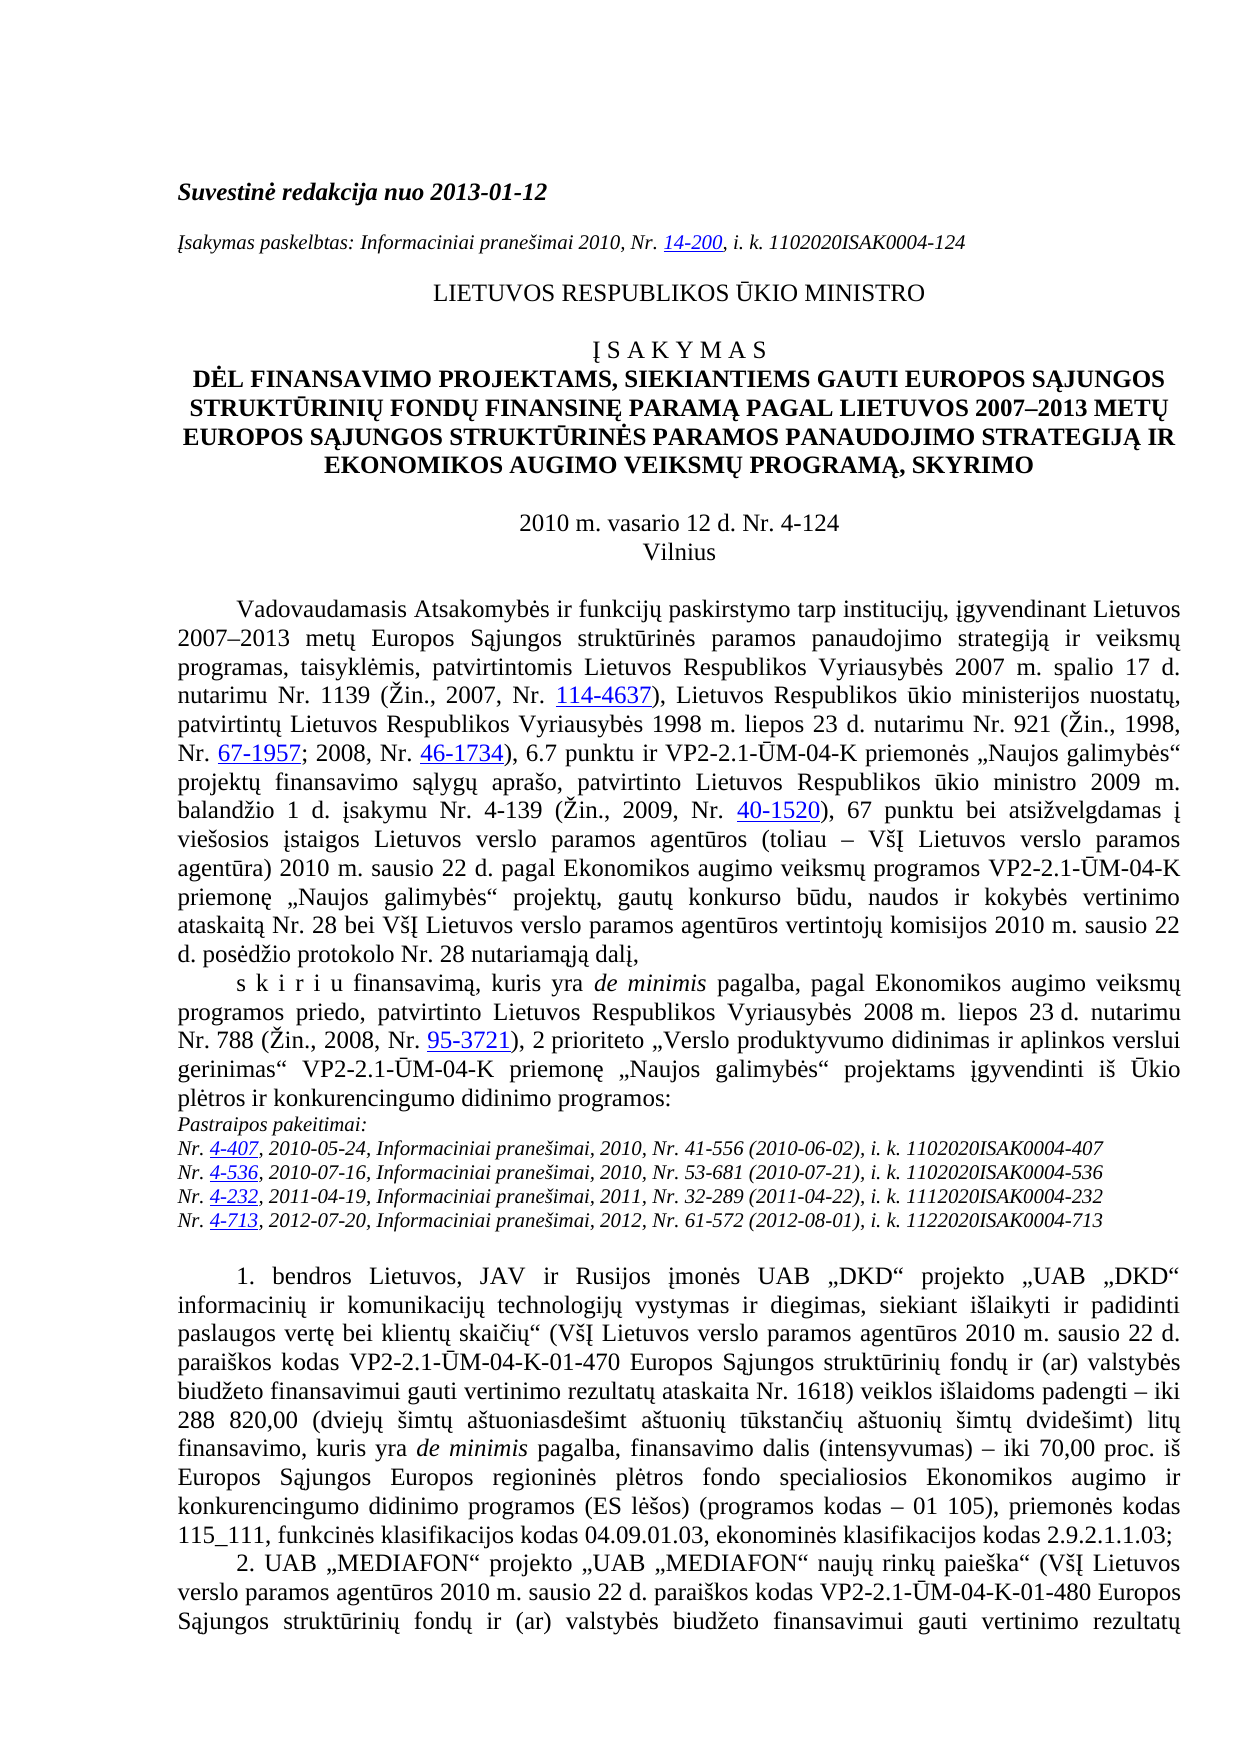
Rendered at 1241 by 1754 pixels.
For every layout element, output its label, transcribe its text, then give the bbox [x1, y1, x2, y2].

text Suvestinė redakcija nuo 2013-01-12 [177, 177, 1181, 206]
text 1. bendros Lietuvos, JAV ir Rusijos įmonės UAB „DKD“ projekto „UAB „DKD“ informacinių ir komunikacijų technologijų vystymas ir diegimas, siekiant išlaikyti ir padidinti paslaugos vertę bei klientų skaičių“ (VšĮ Lietuvos verslo paramos agentūros 2010 m. sausio 22 d. paraiškos kodas VP2-2.1-ŪM-04-K-01-470 Europos Sąjungos struktūrinių fondų ir (ar) valstybės biudžeto finansavimui gauti vertinimo rezultatų ataskaita Nr. 1618) veiklos išlaidoms padengti – iki 288 820,00 (dviejų šimtų aštuoniasdešimt aštuonių tūkstančių aštuonių šimtų dvidešimt) litų finansavimo, kuris yra de minimis pagalba, finansavimo dalis (intensyvumas) – iki 70,00 proc. iš Europos Sąjungos Europos regioninės plėtros fondo specialiosios Ekonomikos augimo ir konkurencingumo didinimo programos (ES lėšos) (programos kodas – 01 105), priemonės kodas 115_111, funkcinės klasifikacijos kodas 04.09.01.03, ekonominės klasifikacijos kodas 2.9.2.1.1.03; [177, 1261, 1181, 1548]
text Nr. 4-536, 2010-07-16, Informaciniai pranešimai, 2010, Nr. 53-681 (2010-07-21), i. k. 1102020ISAK0004-536 [177, 1160, 1181, 1184]
text Vilnius [177, 537, 1181, 566]
text LIETUVOS RESPUBLIKOS ŪKIO MINISTRO [177, 278, 1181, 307]
text Įsakymas paskelbtas: Informaciniai pranešimai 2010, Nr. 14-200, i. k. 1102020ISAK0004-124 [177, 230, 1181, 254]
text DĖL finansavimo projektams, siekiantiems gauti europos sąjungos struktūrinių fondų finansinę paramą PAGAL LIETUVOS 2007–2013 METŲ eUROPOS SĄJUNGOS STRUKTŪRINĖS PARAMOS PANAUDOJIMO STRATEGIJĄ IR EKONOMIKOS AUGIMO VEIKSMŲ PROGRAMĄ, SKYRIMO [177, 364, 1181, 479]
text Nr. 4-232, 2011-04-19, Informaciniai pranešimai, 2011, Nr. 32-289 (2011-04-22), i. k. 1112020ISAK0004-232 [177, 1184, 1181, 1208]
text 2. UAB „MEDIAFON“ projekto „UAB „MEDIAFON“ naujų rinkų paieška“ (VšĮ Lietuvos verslo paramos agentūros 2010 m. sausio 22 d. paraiškos kodas VP2-2.1-ŪM-04-K-01-480 Europos Sąjungos struktūrinių fondų ir (ar) valstybės biudžeto finansavimui gauti vertinimo rezultatų [177, 1548, 1181, 1635]
text Pastraipos pakeitimai: [177, 1112, 1181, 1136]
text Nr. 4-713, 2012-07-20, Informaciniai pranešimai, 2012, Nr. 61-572 (2012-08-01), i. k. 1122020ISAK0004-713 [177, 1208, 1181, 1232]
text Vadovaudamasis Atsakomybės ir funkcijų paskirstymo tarp institucijų, įgyvendinant Lietuvos 2007–2013 metų Europos Sąjungos struktūrinės paramos panaudojimo strategiją ir veiksmų programas, taisyklėmis, patvirtintomis Lietuvos Respublikos Vyriausybės 2007 m. spalio 17 d. nutarimu Nr. 1139 (Žin., 2007, Nr. 114-4637), Lietuvos Respublikos ūkio ministerijos nuostatų, patvirtintų Lietuvos Respublikos Vyriausybės 1998 m. liepos 23 d. nutarimu Nr. 921 (Žin., 1998, Nr. 67-1957; 2008, Nr. 46-1734), 6.7 punktu ir VP2-2.1-ŪM-04-K priemonės „Naujos galimybės“ projektų finansavimo sąlygų aprašo, patvirtinto Lietuvos Respublikos ūkio ministro 2009 m. balandžio 1 d. įsakymu Nr. 4-139 (Žin., 2009, Nr. 40-1520), 67 punktu bei atsižvelgdamas į viešosios įstaigos Lietuvos verslo paramos agentūros (toliau – VšĮ Lietuvos verslo paramos agentūra) 2010 m. sausio 22 d. pagal Ekonomikos augimo veiksmų programos VP2-2.1-ŪM-04-K priemonę „Naujos galimybės“ projektų, gautų konkurso būdu, naudos ir kokybės vertinimo ataskaitą Nr. 28 bei VšĮ Lietuvos verslo paramos agentūros vertintojų komisijos 2010 m. sausio 22 d. posėdžio protokolo Nr. 28 nutariamąją dalį, [177, 594, 1181, 968]
text Nr. 4-407, 2010-05-24, Informaciniai pranešimai, 2010, Nr. 41-556 (2010-06-02), i. k. 1102020ISAK0004-407 [177, 1136, 1181, 1160]
text ĮSAKYMAS [177, 336, 1181, 364]
text 2010 m. vasario 12 d. Nr. 4-124 [177, 508, 1181, 537]
text s k i r i u finansavimą, kuris yra de minimis pagalba, pagal Ekonomikos augimo veiksmų programos priedo, patvirtinto Lietuvos Respublikos Vyriausybės 2008 m. liepos 23 d. nutarimu Nr. 788 (Žin., 2008, Nr. 95-3721), 2 prioriteto „Verslo produktyvumo didinimas ir aplinkos verslui gerinimas“ VP2-2.1-ŪM-04-K priemonę „Naujos galimybės“ projektams įgyvendinti iš Ūkio plėtros ir konkurencingumo didinimo programos: [177, 968, 1181, 1112]
